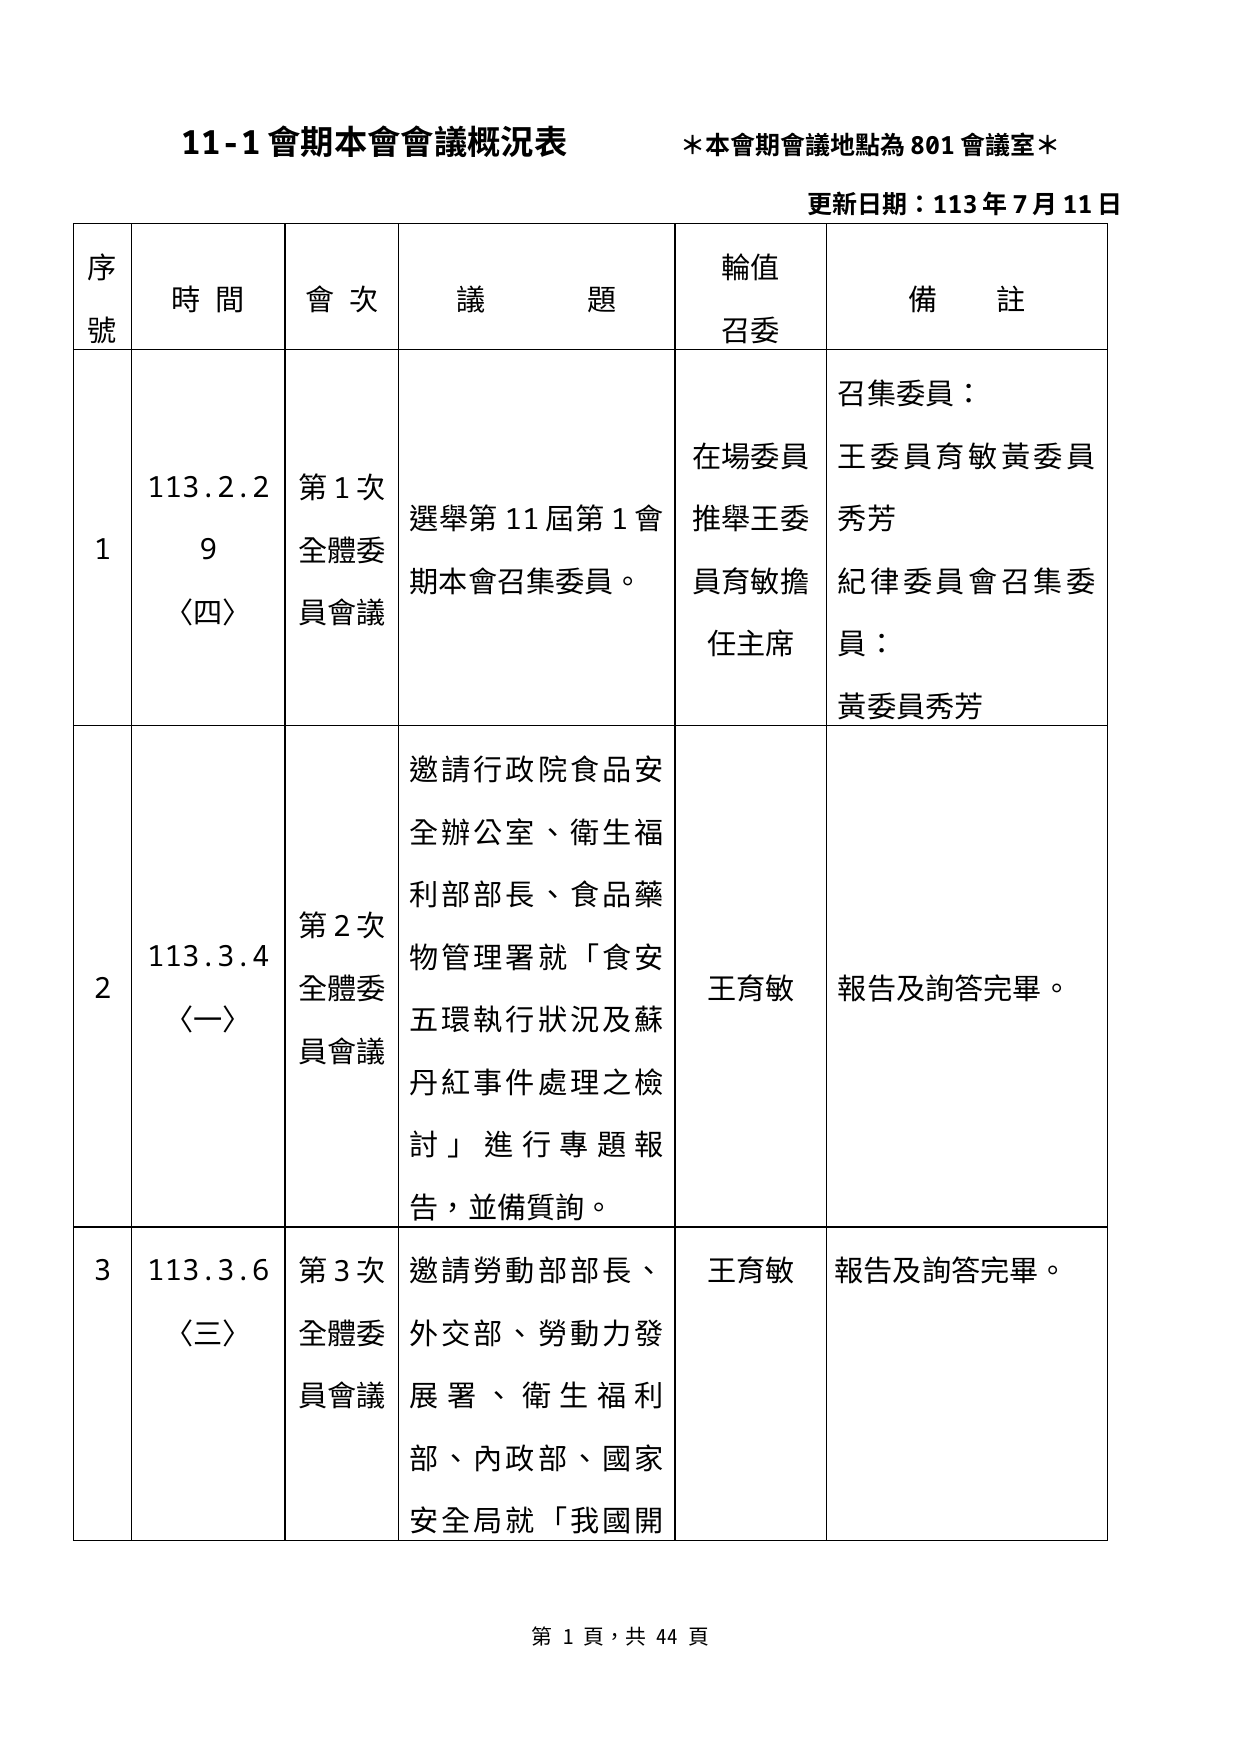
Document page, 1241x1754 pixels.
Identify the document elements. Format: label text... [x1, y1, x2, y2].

table_cell 報告及詢答完畢。 [827, 726, 1107, 1226]
table_cell 第1次全體委員會議 [286, 350, 398, 725]
table_cell 邀請行政院食品安全辦公室、衛生福利部部長、食品藥物管理署就「食安五環執行狀況及蘇丹紅事件處理之檢討」進行專題報告，並備質詢。 [399, 726, 674, 1226]
table_cell 113.2.29 〈四〉 [132, 350, 284, 725]
table_cell 報告及詢答完畢。 [827, 1228, 1107, 1540]
table_cell 113.3.4 〈一〉 [132, 726, 284, 1226]
table_header 輪值 召委 [676, 224, 826, 349]
table_header 備 註 [827, 224, 1107, 349]
table_header 會 次 [286, 224, 398, 349]
table_header 議 題 [399, 224, 674, 349]
text 更新日期：113年7月11日 [118, 161, 1122, 223]
table_cell 王育敏 [676, 726, 826, 1226]
table_cell 第2次全體委員會議 [286, 726, 398, 1226]
table_cell 在場委員推舉王委員育敏擔任主席 [676, 350, 826, 725]
table_cell 第3次全體委員會議 [286, 1228, 398, 1540]
table_cell 113.3.6 〈三〉 [132, 1228, 284, 1540]
table_cell 王育敏 [676, 1228, 826, 1540]
table_cell 邀請勞動部部長、外交部、勞動力發展署、衛生福利部、內政部、國家安全局就「我國開 [399, 1228, 674, 1540]
table_cell 召集委員： 王委員育敏黃委員秀芳 紀律委員會召集委員： 黃委員秀芳 [827, 350, 1107, 725]
text 11-1會期本會會議概況表 ＊本會期會議地點為801會議室＊ [118, 98, 1122, 161]
table_header 時 間 [132, 224, 284, 349]
table_cell 3 [74, 1228, 131, 1540]
table_header 序號 [74, 224, 131, 349]
table_cell 選舉第11屆第1會期本會召集委員。 [399, 350, 674, 725]
table_cell 2 [74, 726, 131, 1226]
table_cell 1 [74, 350, 131, 725]
